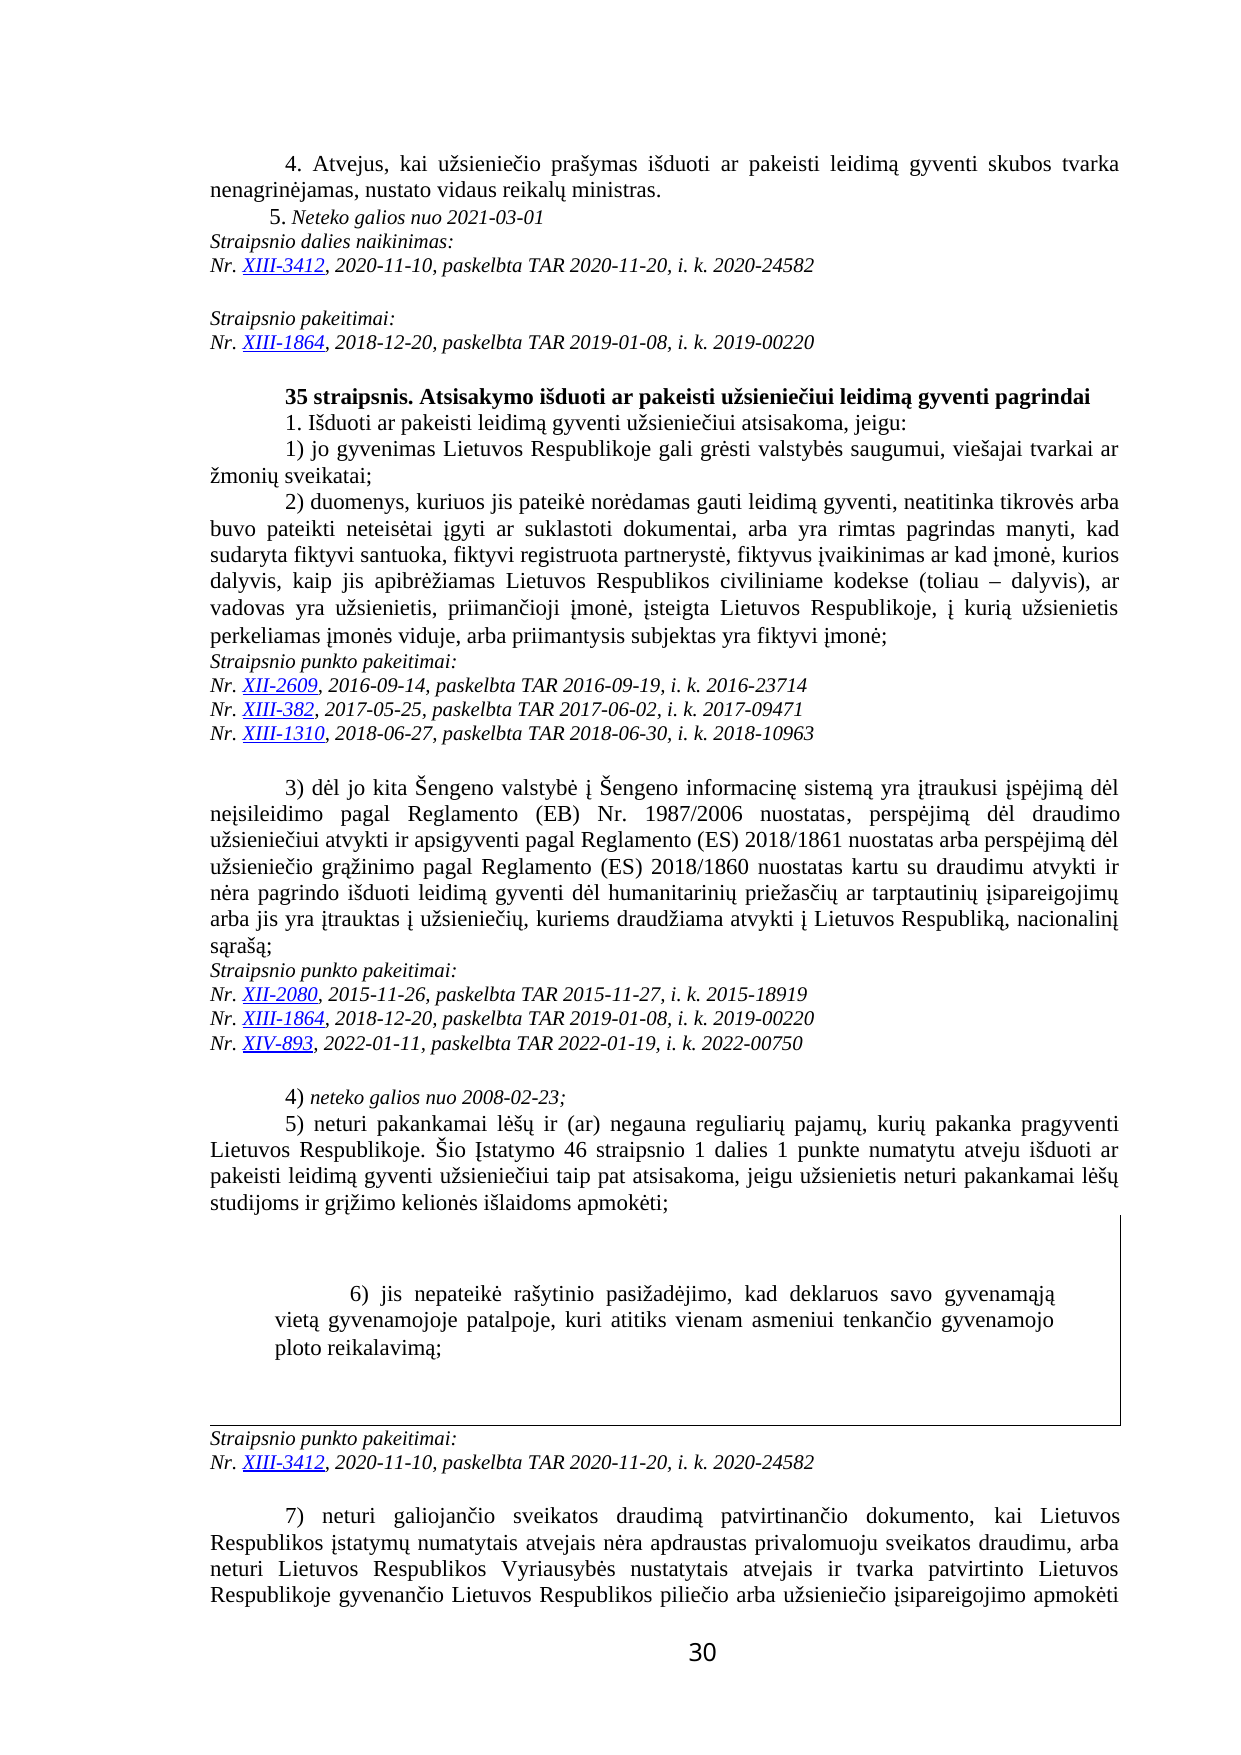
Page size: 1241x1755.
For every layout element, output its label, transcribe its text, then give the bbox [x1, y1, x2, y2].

text Nr. XIII-1864, 2018-12-20, paskelbta TAR 2019-01-08, i. k. 2019-00220 [210, 330, 1120, 354]
text 2) duomenys, kuriuos jis pateikė norėdamas gauti leidimą gyventi, neatitinka tikrovės arba buvo pateikti neteisėtai įgyti ar suklastoti dokumentai, arba yra rimtas pagrindas manyti, kad sudaryta fiktyvi santuoka, fiktyvi registruota partnerystė, fiktyvus įvaikinimas ar kad įmonė, kurios dalyvis, kaip jis apibrėžiamas Lietuvos Respublikos civiliniame kodekse (toliau – dalyvis), ar vadovas yra užsienietis, priimančioji įmonė, įsteigta Lietuvos Respublikoje, į kurią užsienietis perkeliamas įmonės viduje, arba priimantysis subjektas yra fiktyvi įmonė; [210, 488, 1120, 649]
text 5. Neteko galios nuo 2021-03-01 [210, 203, 1120, 229]
text 6) jis nepateikė rašytinio pasižadėjimo, kad deklaruos savo gyvenamąją vietą gyvenamojoje patalpoje, kuri atitiks vienam asmeniui tenkančio gyvenamojo ploto reikalavimą; [210, 1215, 1120, 1425]
text Nr. XIII-3412, 2020-11-10, paskelbta TAR 2020-11-20, i. k. 2020-24582 [210, 1450, 1120, 1474]
text Nr. XIII-1864, 2018-12-20, paskelbta TAR 2019-01-08, i. k. 2019-00220 [210, 1006, 1120, 1030]
text Nr. XIII-1310, 2018-06-27, paskelbta TAR 2018-06-30, i. k. 2018-10963 [210, 721, 1120, 745]
text Straipsnio dalies naikinimas: [210, 229, 1120, 253]
text Straipsnio pakeitimai: [210, 306, 1120, 330]
text 4. Atvejus, kai užsieniečio prašymas išduoti ar pakeisti leidimą gyventi skubos tvarka nenagrinėjamas, nustato vidaus reikalų ministras. [210, 150, 1120, 203]
text Nr. XIII-382, 2017-05-25, paskelbta TAR 2017-06-02, i. k. 2017-09471 [210, 697, 1120, 721]
text 5) neturi pakankamai lėšų ir (ar) negauna reguliarių pajamų, kurių pakanka pragyventi Lietuvos Respublikoje. Šio Įstatymo 46 straipsnio 1 dalies 1 punkte numatytu atveju išduoti ar pakeisti leidimą gyventi užsieniečiui taip pat atsisakoma, jeigu užsienietis neturi pakankamai lėšų studijoms ir grįžimo kelionės išlaidoms apmokėti; [210, 1109, 1120, 1215]
text 7) neturi galiojančio sveikatos draudimą patvirtinančio dokumento, kai Lietuvos Respublikos įstatymų numatytais atvejais nėra apdraustas privalomuoju sveikatos draudimu, arba neturi Lietuvos Respublikos Vyriausybės nustatytais atvejais ir tvarka patvirtinto Lietuvos Respublikoje gyvenančio Lietuvos Respublikos piliečio arba užsieniečio įsipareigojimo apmokėti [210, 1502, 1120, 1608]
text 1. Išduoti ar pakeisti leidimą gyventi užsieniečiui atsisakoma, jeigu: [210, 409, 1120, 436]
text Nr. XIII-3412, 2020-11-10, paskelbta TAR 2020-11-20, i. k. 2020-24582 [210, 253, 1120, 277]
text Straipsnio punkto pakeitimai: [210, 649, 1120, 673]
text Nr. XII-2080, 2015-11-26, paskelbta TAR 2015-11-27, i. k. 2015-18919 [210, 982, 1120, 1006]
text Nr. XII-2609, 2016-09-14, paskelbta TAR 2016-09-19, i. k. 2016-23714 [210, 673, 1120, 697]
text Straipsnio punkto pakeitimai: [210, 1426, 1120, 1450]
text 3) dėl jo kita Šengeno valstybė į Šengeno informacinę sistemą yra įtraukusi įspėjimą dėl neįsileidimo pagal Reglamento (EB) Nr. 1987/2006 nuostatas, perspėjimą dėl draudimo užsieniečiui atvykti ir apsigyventi pagal Reglamento (ES) 2018/1861 nuostatas arba perspėjimą dėl užsieniečio grąžinimo pagal Reglamento (ES) 2018/1860 nuostatas kartu su draudimu atvykti ir nėra pagrindo išduoti leidimą gyventi dėl humanitarinių priežasčių ar tarptautinių įsipareigojimų arba jis yra įtrauktas į užsieniečių, kuriems draudžiama atvykti į Lietuvos Respubliką, nacionalinį sąrašą; [210, 774, 1120, 958]
text 1) jo gyvenimas Lietuvos Respublikoje gali grėsti valstybės saugumui, viešajai tvarkai ar žmonių sveikatai; [210, 436, 1120, 488]
text 35 straipsnis. Atsisakymo išduoti ar pakeisti užsieniečiui leidimą gyventi pagrindai [285, 383, 1120, 409]
text Straipsnio punkto pakeitimai: [210, 958, 1120, 982]
text Nr. XIV-893, 2022-01-11, paskelbta TAR 2022-01-19, i. k. 2022-00750 [210, 1030, 1120, 1054]
text 4) neteko galios nuo 2008-02-23; [210, 1083, 1120, 1109]
